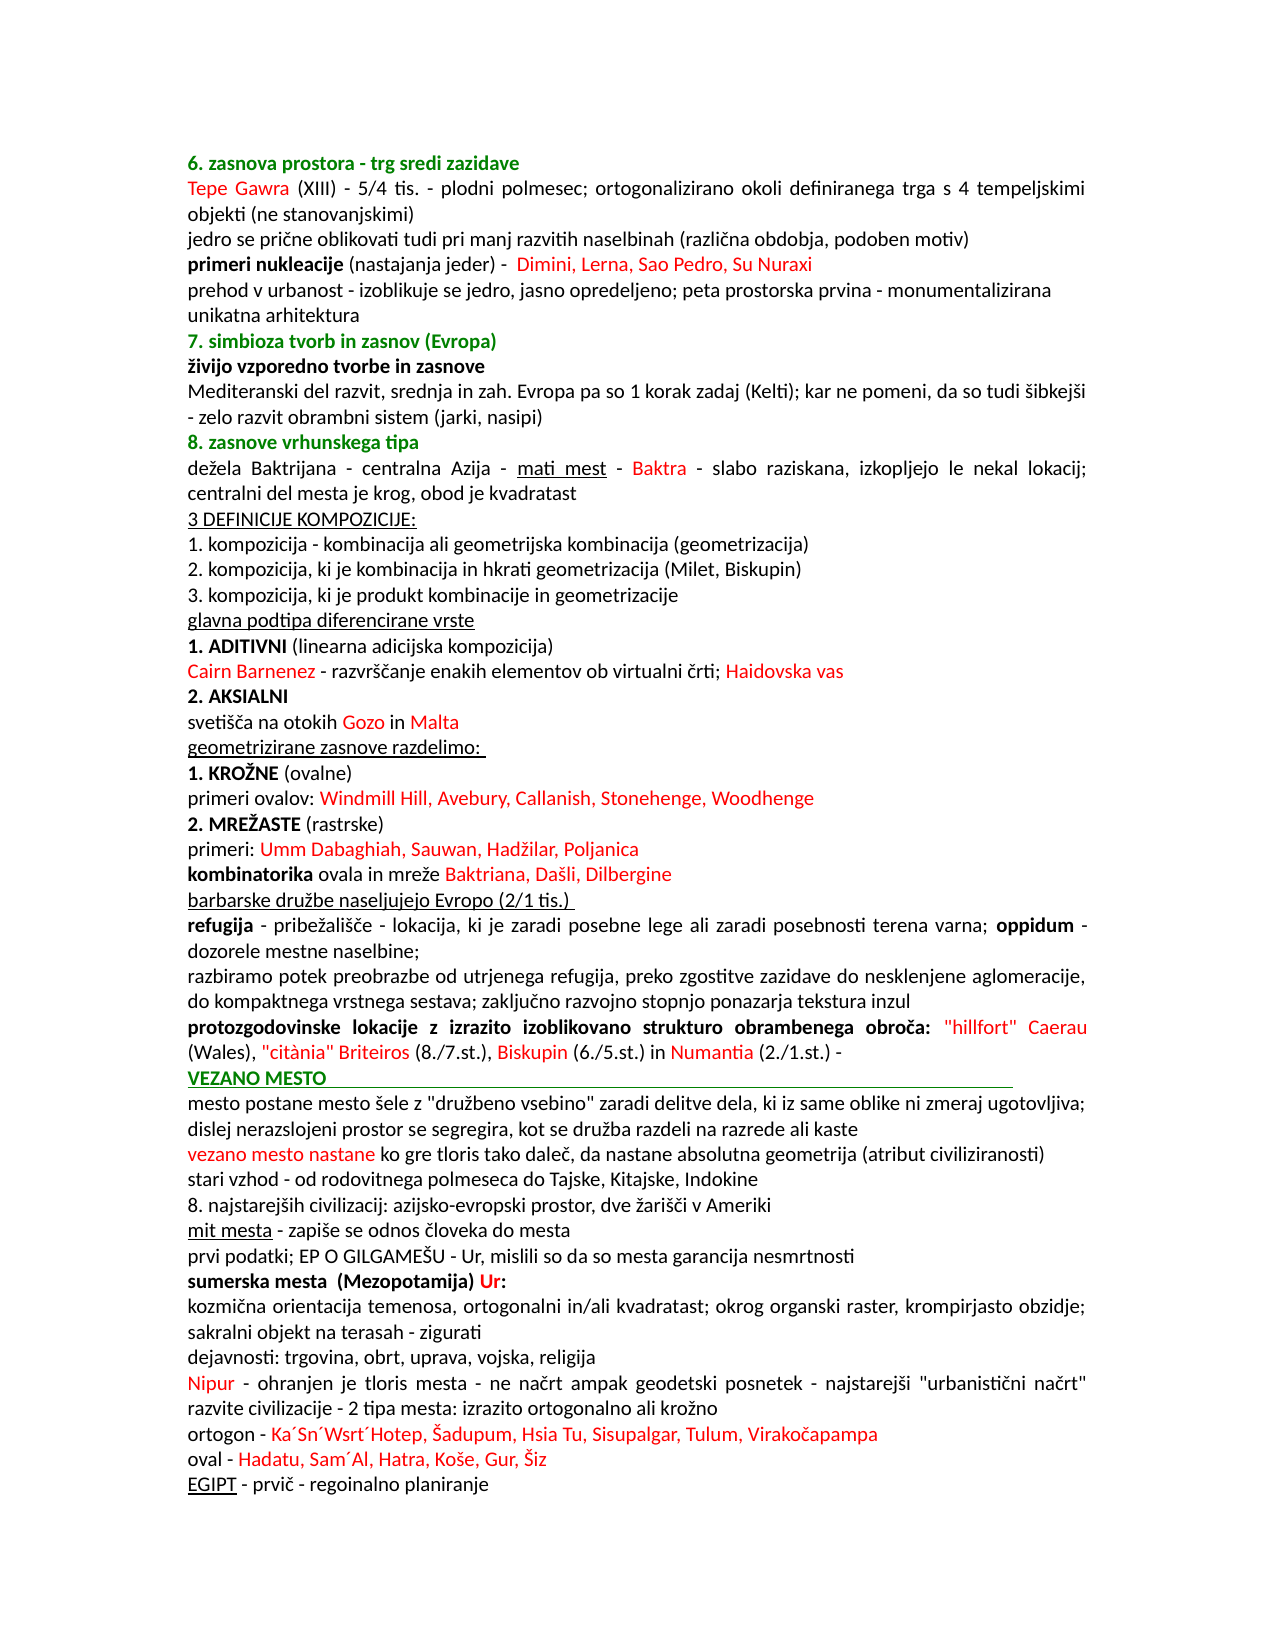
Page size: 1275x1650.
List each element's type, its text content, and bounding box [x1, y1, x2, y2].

text Tepe Gawra (XIII) - 5/4 tis. - plodni polmesec; ortogonalizirano okoli definiranega trga s 4 tempeljskimi objekti (ne stanovanjskimi) [187, 175, 1087, 226]
text Nipur - ohranjen je tloris mesta - ne načrt ampak geodetski posnetek - najstarejši "urbanistični načrt" razvite civilizacije - 2 tipa mesta: izrazito ortogonalno ali krožno [187, 1370, 1087, 1421]
text prvi podatki; EP O GILGAMEŠU - Ur, mislili so da so mesta garancija nesmrtnosti [187, 1243, 1087, 1268]
text protozgodovinske lokacije z izrazito izoblikovano strukturo obrambenega obroča: "hillfort" Caerau (Wales), "citània" Briteiros (8./7.st.), Biskupin (6./5.st.) in Numantia (2./1.st.) - [187, 1014, 1087, 1065]
text svetišča na otokih Gozo in Malta [187, 709, 1087, 734]
text kombinatorika ovala in mreže Baktriana, Dašli, Dilbergine [187, 862, 1087, 887]
text dežela Baktrijana - centralna Azija - mati mest - Baktra - slabo raziskana, izkopljejo le nekal lokacij; centralni del mesta je krog, obod je kvadratast [187, 455, 1087, 506]
text sumerska mesta (Mezopotamija) Ur: [187, 1268, 1087, 1294]
text Cairn Barnenez - razvrščanje enakih elementov ob virtualni črti; Haidovska vas [187, 658, 1087, 684]
text geometrizirane zasnove razdelimo: [187, 734, 1087, 760]
text VEZANO MESTO [187, 1065, 1087, 1090]
text mit mesta - zapiše se odnos človeka do mesta [187, 1217, 1087, 1243]
text živijo vzporedno tvorbe in zasnove [187, 353, 1087, 379]
text 2. kompozicija, ki je kombinacija in hkrati geometrizacija (Milet, Biskupin) [187, 557, 1087, 582]
text kozmična orientacija temenosa, ortogonalni in/ali kvadratast; okrog organski raster, krompirjasto obzidje; sakralni objekt na terasah - zigurati [187, 1294, 1087, 1344]
text 1. kompozicija - kombinacija ali geometrijska kombinacija (geometrizacija) [187, 531, 1087, 557]
text 2. MREŽASTE (rastrske) [187, 811, 1087, 836]
text oval - Hadatu, Sam´Al, Hatra, Koše, Gur, Šiz [187, 1446, 1087, 1472]
text EGIPT - prvič - regoinalno planiranje [187, 1472, 1087, 1497]
text refugija - pribežališče - lokacija, ki je zaradi posebne lege ali zaradi posebnosti terena varna; oppidum - dozorele mestne naselbine; [187, 912, 1087, 963]
text 2. AKSIALNI [187, 684, 1087, 709]
text 6. zasnova prostora - trg sredi zazidave [187, 150, 1087, 175]
text vezano mesto nastane ko gre tloris tako daleč, da nastane absolutna geometrija (atribut civiliziranosti) [187, 1141, 1087, 1167]
text 8. najstarejših civilizacij: azijsko-evropski prostor, dve žarišči v Ameriki [187, 1192, 1087, 1217]
text 1. ADITIVNI (linearna adicijska kompozicija) [187, 633, 1087, 658]
text 3 DEFINICIJE KOMPOZICIJE: [187, 506, 1087, 531]
text glavna podtipa diferencirane vrste [187, 607, 1087, 633]
text ortogon - Ka´Sn´Wsrt´Hotep, Šadupum, Hsia Tu, Sisupalgar, Tulum, Virakočapampa [187, 1421, 1087, 1446]
text jedro se prične oblikovati tudi pri manj razvitih naselbinah (različna obdobja, podoben motiv) [187, 226, 1087, 252]
text 1. KROŽNE (ovalne) [187, 760, 1087, 785]
text 3. kompozicija, ki je produkt kombinacije in geometrizacije [187, 582, 1087, 607]
text barbarske družbe naseljujejo Evropo (2/1 tis.) [187, 887, 1087, 912]
text 8. zasnove vrhunskega tipa [187, 429, 1087, 455]
text primeri: Umm Dabaghiah, Sauwan, Hadžilar, Poljanica [187, 836, 1087, 862]
text stari vzhod - od rodovitnega polmeseca do Tajske, Kitajske, Indokine [187, 1167, 1087, 1192]
text mesto postane mesto šele z "družbeno vsebino" zaradi delitve dela, ki iz same oblike ni zmeraj ugotovljiva; dislej nerazslojeni prostor se segregira, kot se družba razdeli na razrede ali kaste [187, 1090, 1087, 1141]
text 7. simbioza tvorb in zasnov (Evropa) [187, 328, 1087, 353]
text primeri ovalov: Windmill Hill, Avebury, Callanish, Stonehenge, Woodhenge [187, 785, 1087, 811]
text primeri nukleacije (nastajanja jeder) - Dimini, Lerna, Sao Pedro, Su Nuraxi [187, 252, 1087, 277]
text razbiramo potek preobrazbe od utrjenega refugija, preko zgostitve zazidave do nesklenjene aglomeracije, do kompaktnega vrstnega sestava; zaključno razvojno stopnjo ponazarja tekstura inzul [187, 963, 1087, 1014]
text Mediteranski del razvit, srednja in zah. Evropa pa so 1 korak zadaj (Kelti); kar ne pomeni, da so tudi šibkejši - zelo razvit obrambni sistem (jarki, nasipi) [187, 379, 1087, 429]
text dejavnosti: trgovina, obrt, uprava, vojska, religija [187, 1344, 1087, 1370]
text prehod v urbanost - izoblikuje se jedro, jasno opredeljeno; peta prostorska prvina - monumentalizirana unikatna arhitektura [187, 277, 1087, 328]
